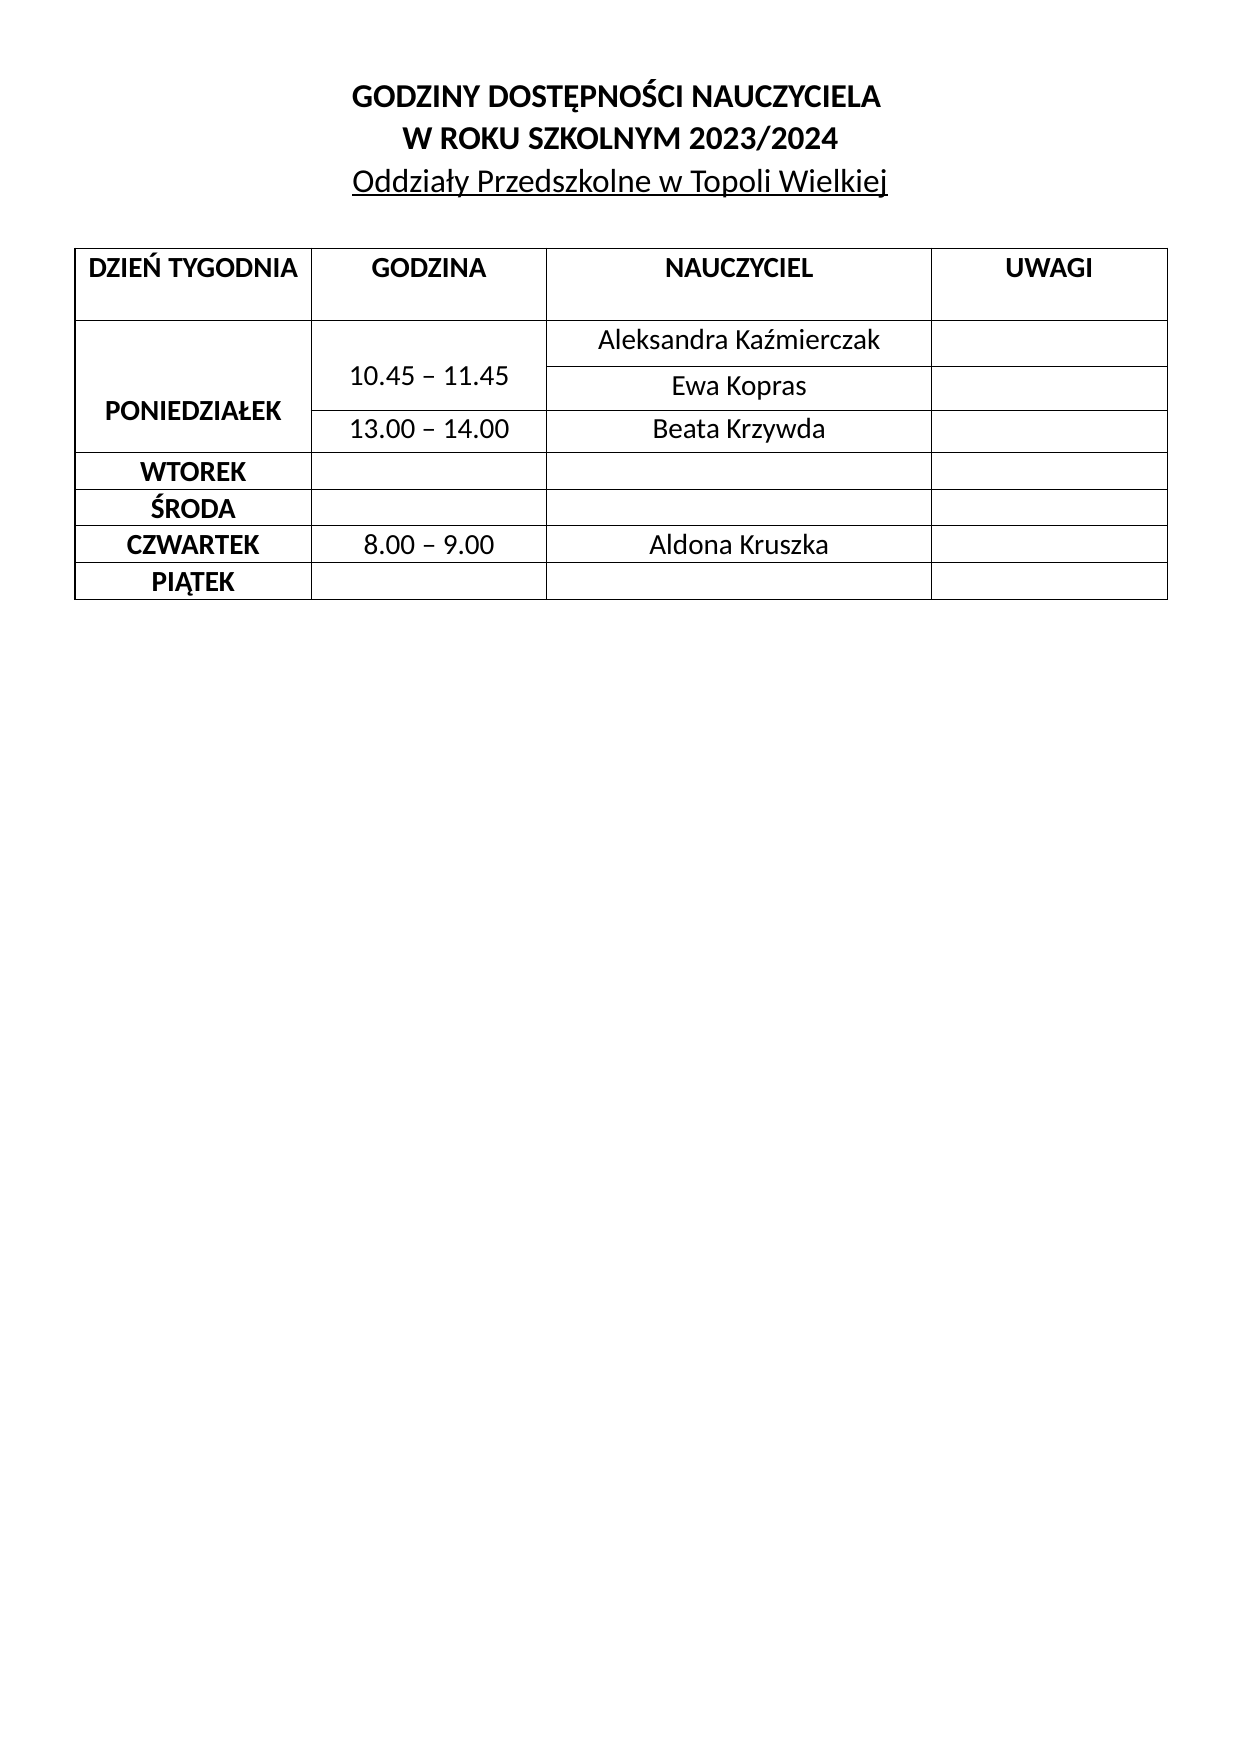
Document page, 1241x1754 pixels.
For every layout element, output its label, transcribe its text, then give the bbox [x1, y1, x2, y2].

text W ROKU SZKOLNYM 2023/2024 [75, 117, 1165, 158]
table_cell Aleksandra Kaźmierczak [547, 321, 931, 366]
table_cell [932, 453, 1167, 489]
table_cell ŚRODA [76, 490, 311, 525]
table_cell [312, 490, 546, 525]
table_cell 8.00 – 9.00 [312, 526, 546, 562]
table_cell [932, 367, 1167, 409]
table_cell [547, 453, 931, 489]
table_cell [312, 563, 546, 599]
text GODZINY DOSTĘPNOŚCI NAUCZYCIELA [75, 75, 1165, 116]
table_cell [547, 563, 931, 599]
table_cell CZWARTEK [76, 526, 311, 562]
table_header GODZINA [312, 249, 546, 320]
table_header DZIEŃ TYGODNIA [76, 249, 311, 320]
table_cell [932, 321, 1167, 366]
table_cell WTOREK [76, 453, 311, 489]
table_cell [932, 526, 1167, 562]
table_cell [932, 490, 1167, 525]
table_cell Ewa Kopras [547, 367, 931, 409]
table_header UWAGI [932, 249, 1167, 320]
table_cell Aldona Kruszka [547, 526, 931, 562]
table_cell [312, 453, 546, 489]
table_header NAUCZYCIEL [547, 249, 931, 320]
table_cell 13.00 – 14.00 [312, 411, 546, 452]
table_cell PONIEDZIAŁEK [76, 321, 311, 452]
table_cell Beata Krzywda [547, 411, 931, 452]
table_cell PIĄTEK [76, 563, 311, 599]
text Oddziały Przedszkolne w Topoli Wielkiej [75, 159, 1165, 200]
table_cell [932, 563, 1167, 599]
table_cell 10.45 – 11.45 [312, 321, 546, 409]
table_cell [932, 411, 1167, 452]
table_cell [547, 490, 931, 525]
